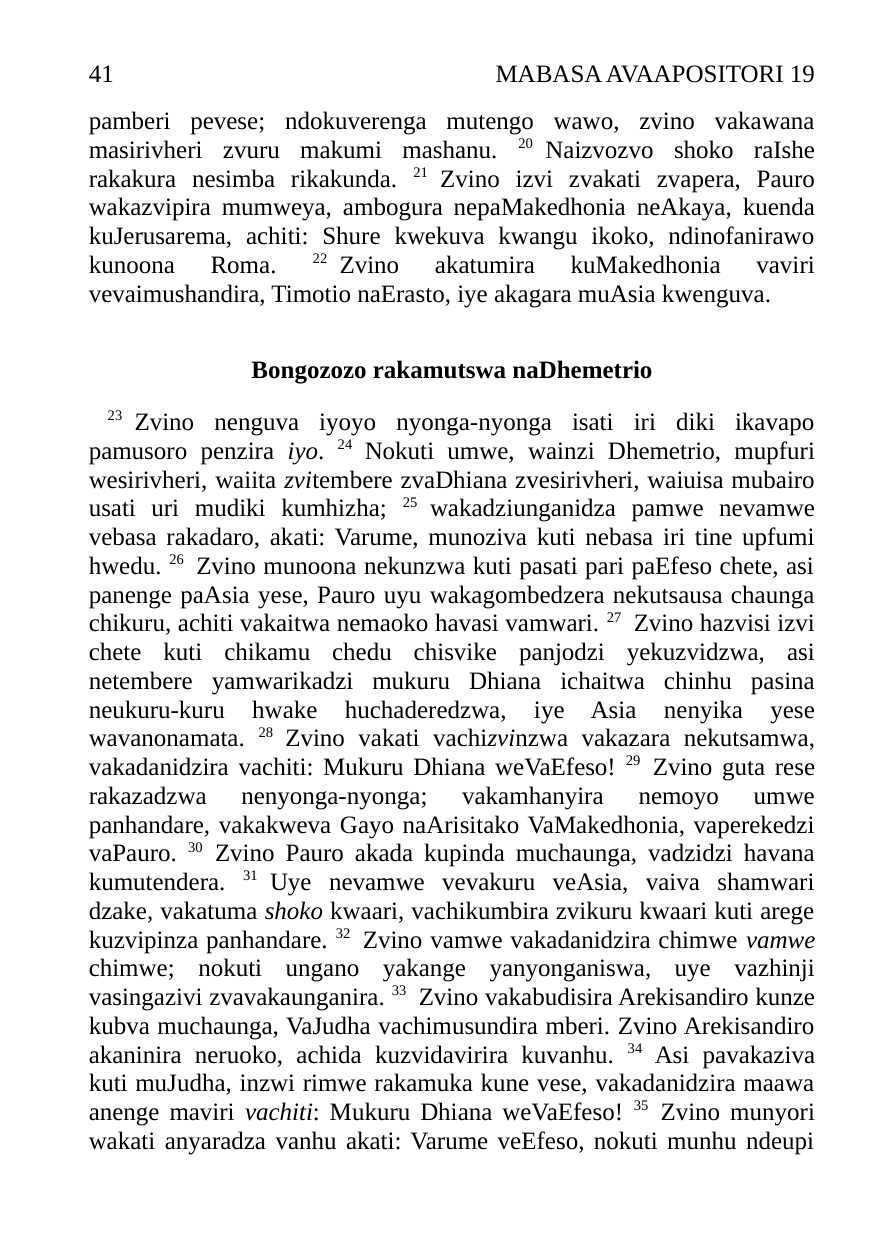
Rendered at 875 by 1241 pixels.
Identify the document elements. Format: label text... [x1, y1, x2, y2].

text 23 Zvino nenguva iyoyo nyonga-nyonga isati iri diki ikavapo pamusoro penzira iyo. 24 Nokuti umwe, wainzi Dhemetrio, mupfuri wesirivheri, waiita zvitembere zvaDhiana zvesirivheri, waiuisa mubairo usati uri mudiki kumhizha; 25 wakadziunganidza pamwe nevamwe vebasa rakadaro, akati: Varume, munoziva kuti nebasa iri tine upfumi hwedu. 26 Zvino munoona nekunzwa kuti pasati pari paEfeso chete, asi panenge paAsia yese, Pauro uyu wakagombedzera nekutsausa chaunga chikuru, achiti vakaitwa nemaoko havasi vamwari. 27 Zvino hazvisi izvi chete kuti chikamu chedu chisvike panjodzi yekuzvidzwa, asi netembere yamwarikadzi mukuru Dhiana ichaitwa chinhu pasina neukuru-kuru hwake huchaderedzwa, iye Asia nenyika yese wavanonamata. 28 Zvino vakati vachizvinzwa vakazara nekutsamwa, vakadanidzira vachiti: Mukuru Dhiana weVaEfeso! 29 Zvino guta rese rakazadzwa nenyonga-nyonga; vakamhanyira nemoyo umwe panhandare, vakakweva Gayo naArisitako VaMakedhonia, vaperekedzi vaPauro. 30 Zvino Pauro akada kupinda muchaunga, vadzidzi havana kumutendera. 31 Uye nevamwe vevakuru veAsia, vaiva shamwari dzake, vakatuma shoko kwaari, vachikumbira zvikuru kwaari kuti arege kuzvipinza panhandare. 32 Zvino vamwe vakadanidzira chimwe vamwe chimwe; nokuti ungano yakange yanyonganiswa, uye vazhinji vasingazivi zvavakaunganira. 33 Zvino vakabudisira Arekisandiro kunze kubva muchaunga, VaJudha vachimusundira mberi. Zvino Arekisandiro akaninira neruoko, achida kuzvidavirira kuvanhu. 34 Asi pavakaziva kuti muJudha, inzwi rimwe rakamuka kune vese, vakadanidzira maawa anenge maviri vachiti: Mukuru Dhiana weVaEfeso! 35 Zvino munyori wakati anyaradza vanhu akati: Varume veEfeso, nokuti munhu ndeupi [88, 407, 815, 1155]
text Bongozozo rakamutswa naDhemetrio [88, 355, 815, 383]
text pamberi pevese; ndokuverenga mutengo wawo, zvino vakawana masirivheri zvuru makumi mashanu. 20 Naizvozvo shoko raIshe rakakura nesimba rikakunda. 21 Zvino izvi zvakati zvapera, Pauro wakazvipira mumweya, ambogura nepaMakedhonia neAkaya, kuenda kuJerusarema, achiti: Shure kwekuva kwangu ikoko, ndinofanirawo kunoona Roma. 22 Zvino akatumira kuMakedhonia vaviri vevaimushandira, Timotio naErasto, iye akagara muAsia kwenguva. [88, 106, 815, 307]
